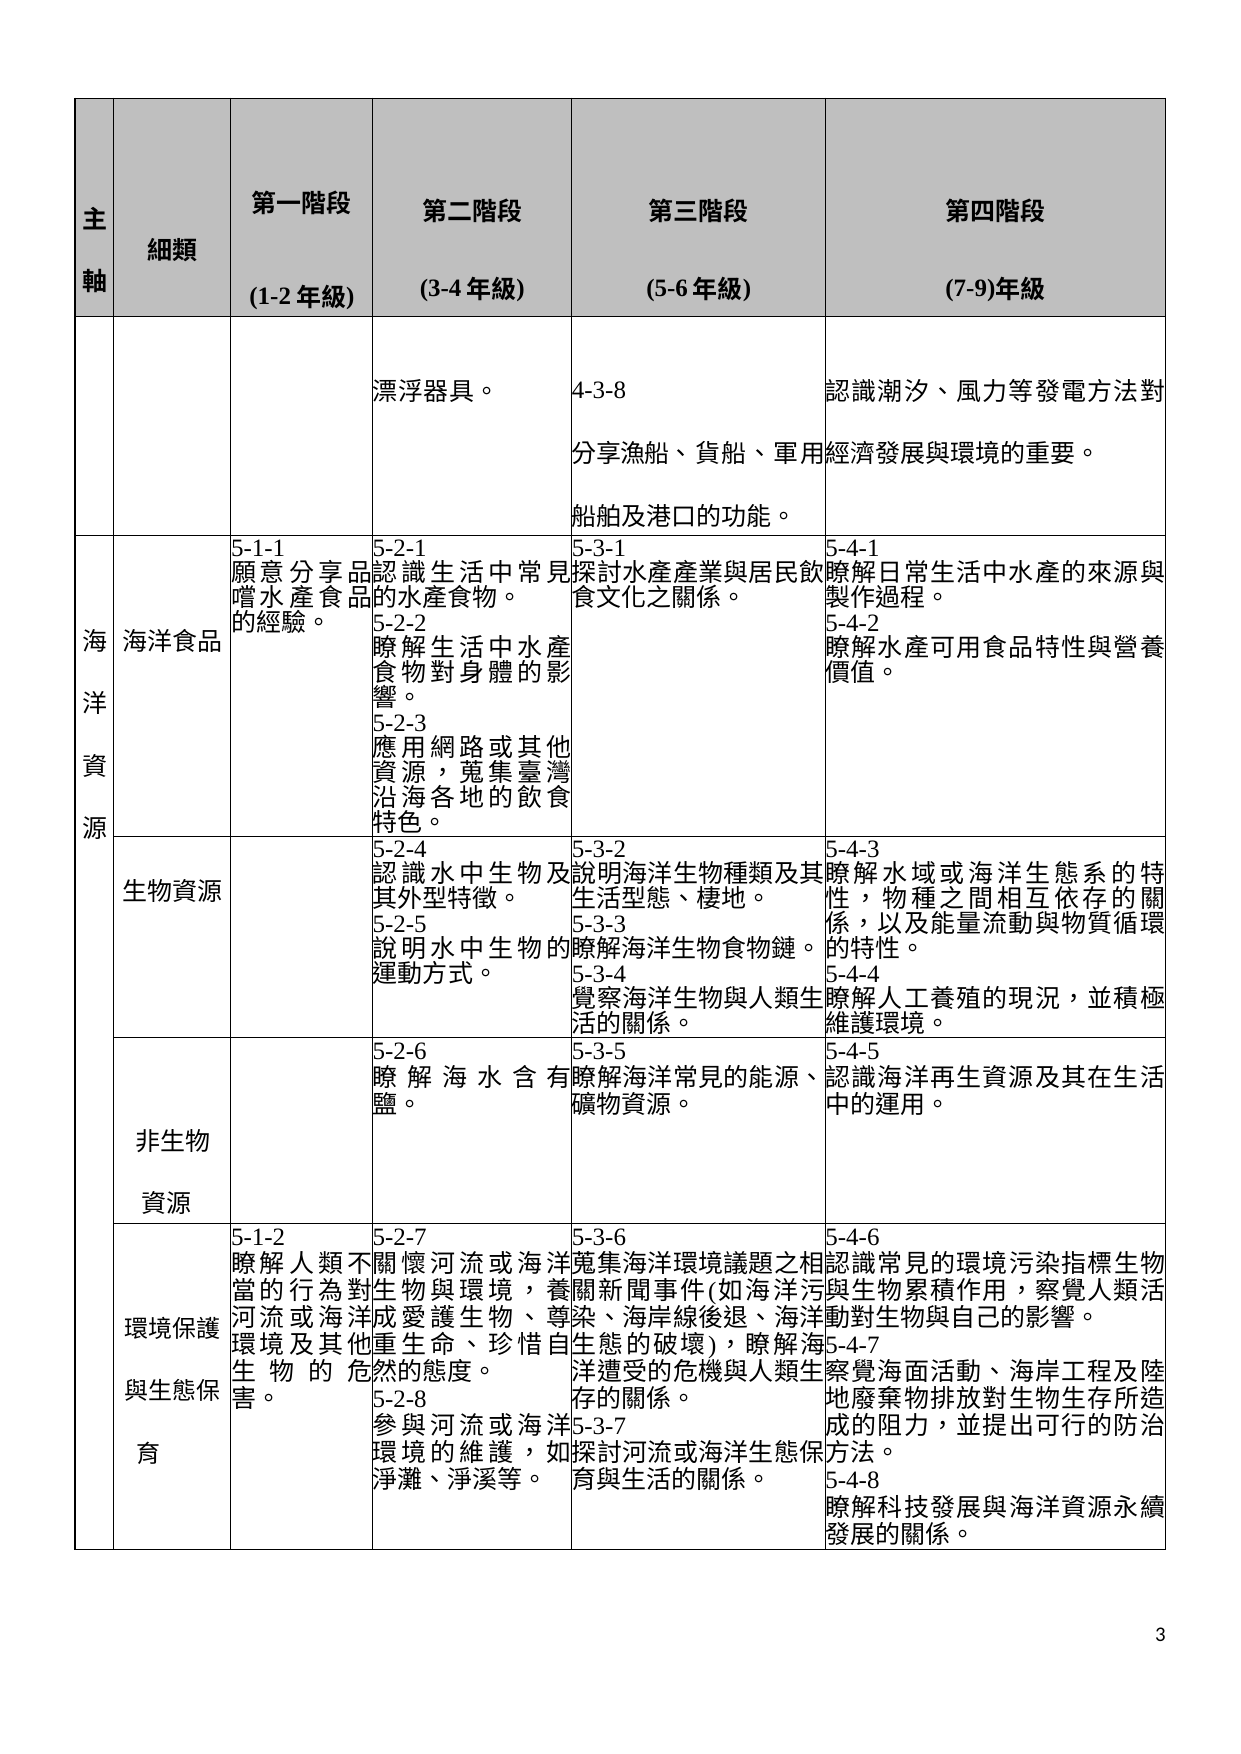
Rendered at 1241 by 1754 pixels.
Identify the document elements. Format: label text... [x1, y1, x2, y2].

table_header 第一階段 (1-2年級) [231, 99, 372, 316]
table_header 細類 [114, 99, 230, 316]
table_cell 5-2-4 認識水中生物及其外型特徵。 5-2-5 說明水中生物的運動方式。 [373, 837, 571, 1037]
table_cell 4-3-8 分享漁船、貨船、軍用船舶及港口的功能。 [572, 317, 825, 535]
table_cell 5-3-6 蒐集海洋環境議題之相關新聞事件(如海洋污染、海岸線後退、海洋生態的破壞)，瞭解海洋遭受的危機與人類生存的關係。 5-3-7 探討河流或海洋生態保育與生活的關係。 [572, 1224, 825, 1548]
table_cell 海洋資源 [76, 536, 113, 1548]
table_cell 5-4-1 瞭解日常生活中水產的來源與製作過程。 5-4-2 瞭解水產可用食品特性與營養價值。 [826, 536, 1165, 836]
table_cell 5-4-3 瞭解水域或海洋生態系的特性，物種之間相互依存的關係，以及能量流動與物質循環的特性。 5-4-4 瞭解人工養殖的現況，並積極維護環境。 [826, 837, 1165, 1037]
table_cell 認識潮汐、風力等發電方法對經濟發展與環境的重要。 [826, 317, 1165, 535]
table_cell 非生物 資源 [114, 1038, 230, 1222]
table_cell 5-2-1 認識生活中常見的水產食物。 5-2-2 瞭解生活中水產食物對身體的影響。 5-2-3 應用網路或其他資源，蒐集臺灣沿海各地的飲食特色。 [373, 536, 571, 836]
table_cell 5-3-1 探討水產產業與居民飲食文化之關係。 [572, 536, 825, 836]
table_cell 5-4-5 認識海洋再生資源及其在生活中的運用。 [826, 1038, 1165, 1222]
table_cell [231, 317, 372, 535]
table_cell [231, 837, 372, 1037]
table_cell [231, 1038, 372, 1222]
table_cell 海洋食品 [114, 536, 230, 836]
table_header 第三階段 (5-6年級) [572, 99, 825, 316]
table_cell 5-3-2 說明海洋生物種類及其生活型態、棲地。 5-3-3 瞭解海洋生物食物鏈。 5-3-4 覺察海洋生物與人類生活的關係。 [572, 837, 825, 1037]
table_cell 5-1-1 願意分享品嚐水產食品的經驗。 [231, 536, 372, 836]
table_cell 5-4-6 認識常見的環境污染指標生物與生物累積作用，察覺人類活動對生物與自己的影響。 5-4-7 察覺海面活動、海岸工程及陸地廢棄物排放對生物生存所造成的阻力，並提出可行的防治方法。 5-4-8 瞭解科技發展與海洋資源永續發展的關係。 [826, 1224, 1165, 1548]
table_header 第二階段 (3-4年級) [373, 99, 571, 316]
table_cell 5-2-7 關懷河流或海洋生物與環境，養成愛護生物、尊重生命、珍惜自然的態度。 5-2-8 參與河流或海洋環境的維護，如淨灘、淨溪等。 [373, 1224, 571, 1548]
table_header 主軸 [76, 99, 113, 316]
table_header 第四階段 (7-9)年級 [826, 99, 1165, 316]
table_cell [76, 317, 113, 535]
table_cell 環境保護 與生態保育 [114, 1224, 230, 1548]
table_cell [114, 317, 230, 535]
table_cell 5-3-5 瞭解海洋常見的能源、礦物資源。 [572, 1038, 825, 1222]
table_cell 生物資源 [114, 837, 230, 1037]
table_cell 5-2-6 瞭解海水含有鹽。 [373, 1038, 571, 1222]
table_cell 漂浮器具。 [373, 317, 571, 535]
table_cell 5-1-2 瞭解人類不當的行為對河流或海洋環境及其他生物的危害。 [231, 1224, 372, 1548]
